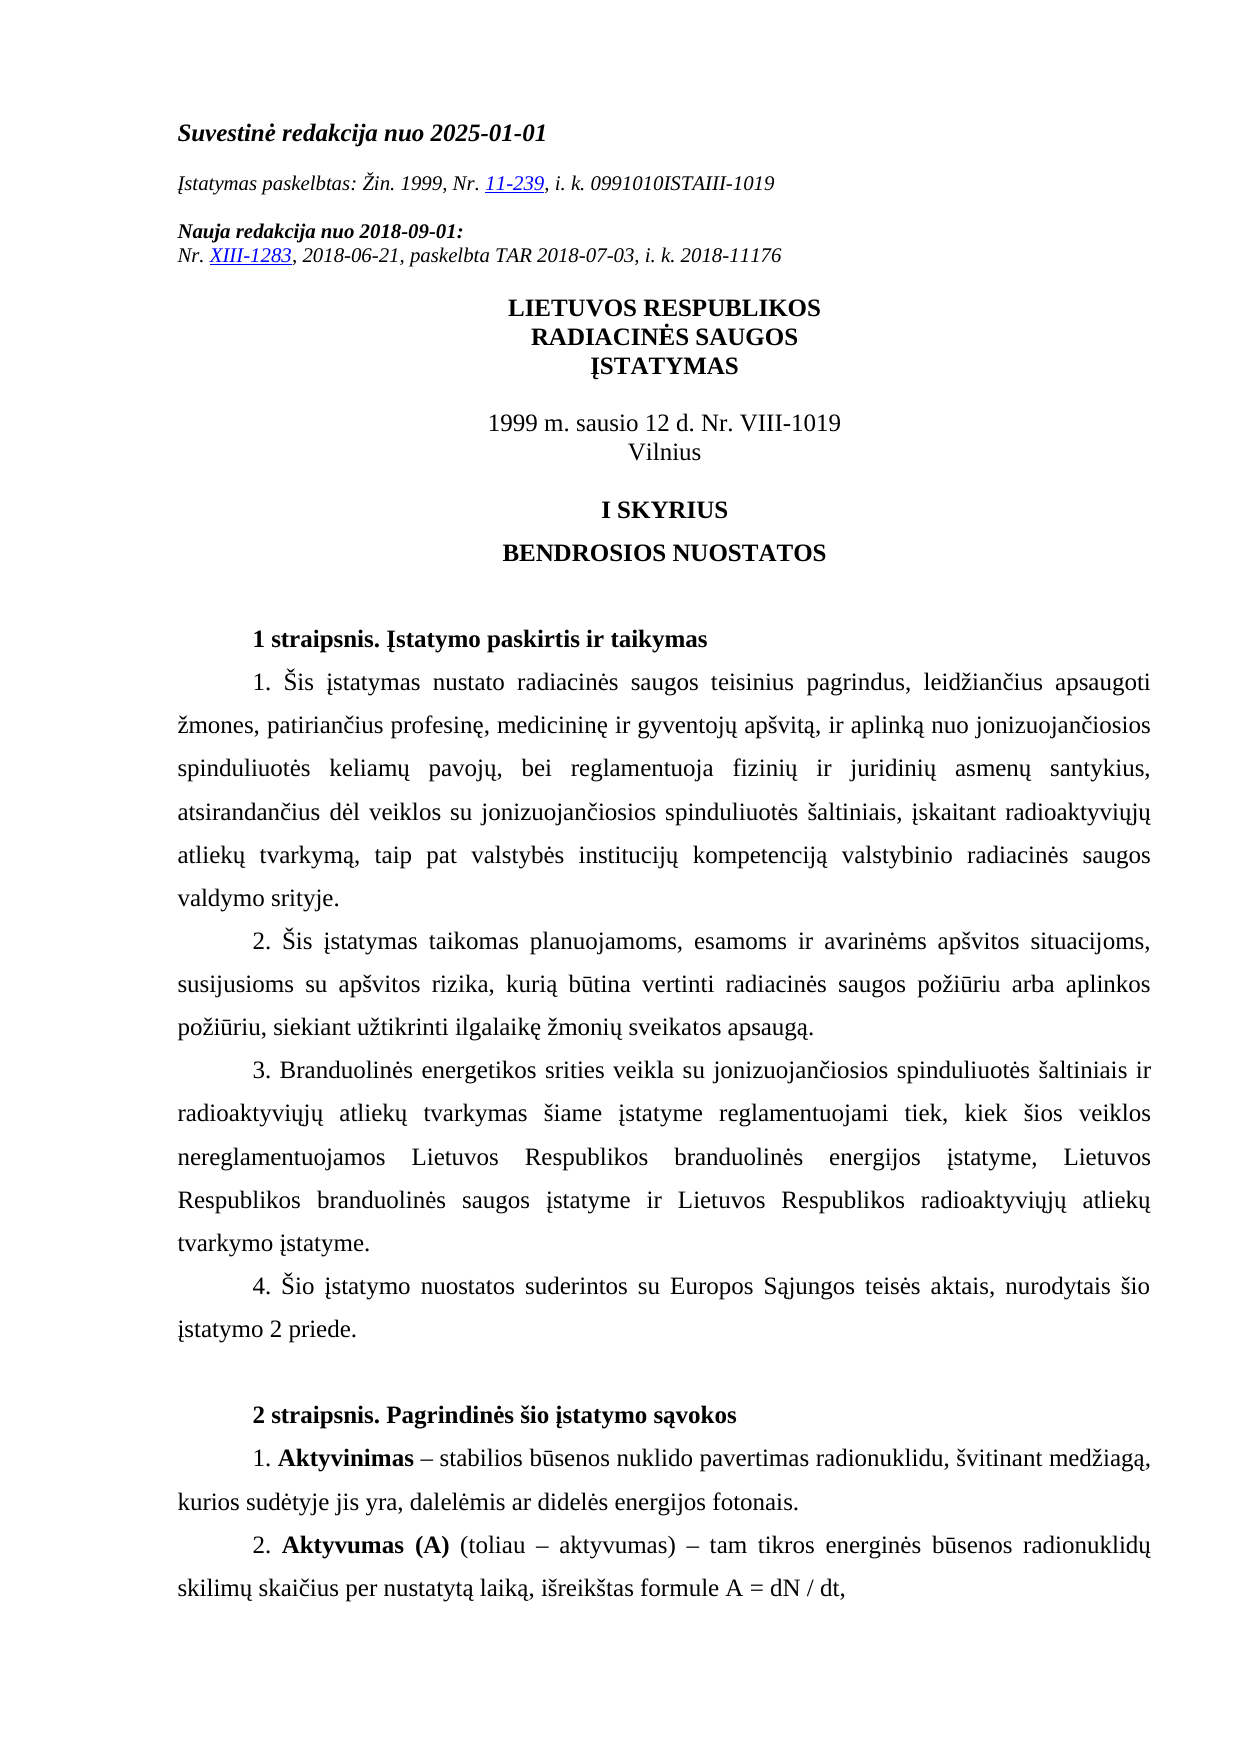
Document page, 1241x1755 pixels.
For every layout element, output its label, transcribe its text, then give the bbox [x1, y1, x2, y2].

text 1999 m. sausio 12 d. Nr. VIII-1019 [177, 408, 1152, 437]
text 4. Šio įstatymo nuostatos suderintos su Europos Sąjungos teisės aktais, nurodytais šio įstatymo 2 priede. [177, 1271, 1152, 1343]
text 1. Aktyvinimas – stabilios būsenos nuklido pavertimas radionuklidu, švitinant medžiagą, kurios sudėtyje jis yra, dalelėmis ar didelės energijos fotonais. [177, 1443, 1152, 1515]
text I SKYRIUS [177, 495, 1152, 523]
text 2 straipsnis. Pagrindinės šio įstatymo sąvokos [177, 1400, 1152, 1429]
text 1 straipsnis. Įstatymo paskirtis ir taikymas [177, 624, 1152, 653]
text Nauja redakcija nuo 2018-09-01: [177, 219, 1152, 243]
text Įstatymas paskelbtas: Žin. 1999, Nr. 11-239, i. k. 0991010ISTAIII-1019 [177, 171, 1152, 195]
text Nr. XIII-1283, 2018-06-21, paskelbta TAR 2018-07-03, i. k. 2018-11176 [177, 243, 1152, 267]
text ĮSTATYMAS [177, 351, 1152, 380]
text Vilnius [177, 437, 1152, 466]
text RADIACINĖS SAUGOS [177, 322, 1152, 351]
text BENDROSIOS NUOSTATOS [177, 538, 1152, 567]
text LIETUVOS RESPUBLIKOS [177, 293, 1152, 322]
text 2. Šis įstatymas taikomas planuojamoms, esamoms ir avarinėms apšvitos situacijoms, susijusioms su apšvitos rizika, kurią būtina vertinti radiacinės saugos požiūriu arba aplinkos požiūriu, siekiant užtikrinti ilgalaikę žmonių sveikatos apsaugą. [177, 926, 1152, 1041]
text 3. Branduolinės energetikos srities veikla su jonizuojančiosios spinduliuotės šaltiniais ir radioaktyviųjų atliekų tvarkymas šiame įstatyme reglamentuojami tiek, kiek šios veiklos nereglamentuojamos Lietuvos Respublikos branduolinės energijos įstatyme, Lietuvos Respublikos branduolinės saugos įstatyme ir Lietuvos Respublikos radioaktyviųjų atliekų tvarkymo įstatyme. [177, 1055, 1152, 1257]
text 2. Aktyvumas (A) (toliau – aktyvumas) – tam tikros energinės būsenos radionuklidų skilimų skaičius per nustatytą laiką, išreikštas formule A = dN / dt, [177, 1530, 1152, 1602]
text Suvestinė redakcija nuo 2025-01-01 [177, 118, 1152, 147]
text 1. Šis įstatymas nustato radiacinės saugos teisinius pagrindus, leidžiančius apsaugoti žmones, patiriančius profesinę, medicininę ir gyventojų apšvitą, ir aplinką nuo jonizuojančiosios spinduliuotės keliamų pavojų, bei reglamentuoja fizinių ir juridinių asmenų santykius, atsirandančius dėl veiklos su jonizuojančiosios spinduliuotės šaltiniais, įskaitant radioaktyviųjų atliekų tvarkymą, taip pat valstybės institucijų kompetenciją valstybinio radiacinės saugos valdymo srityje. [177, 667, 1152, 912]
